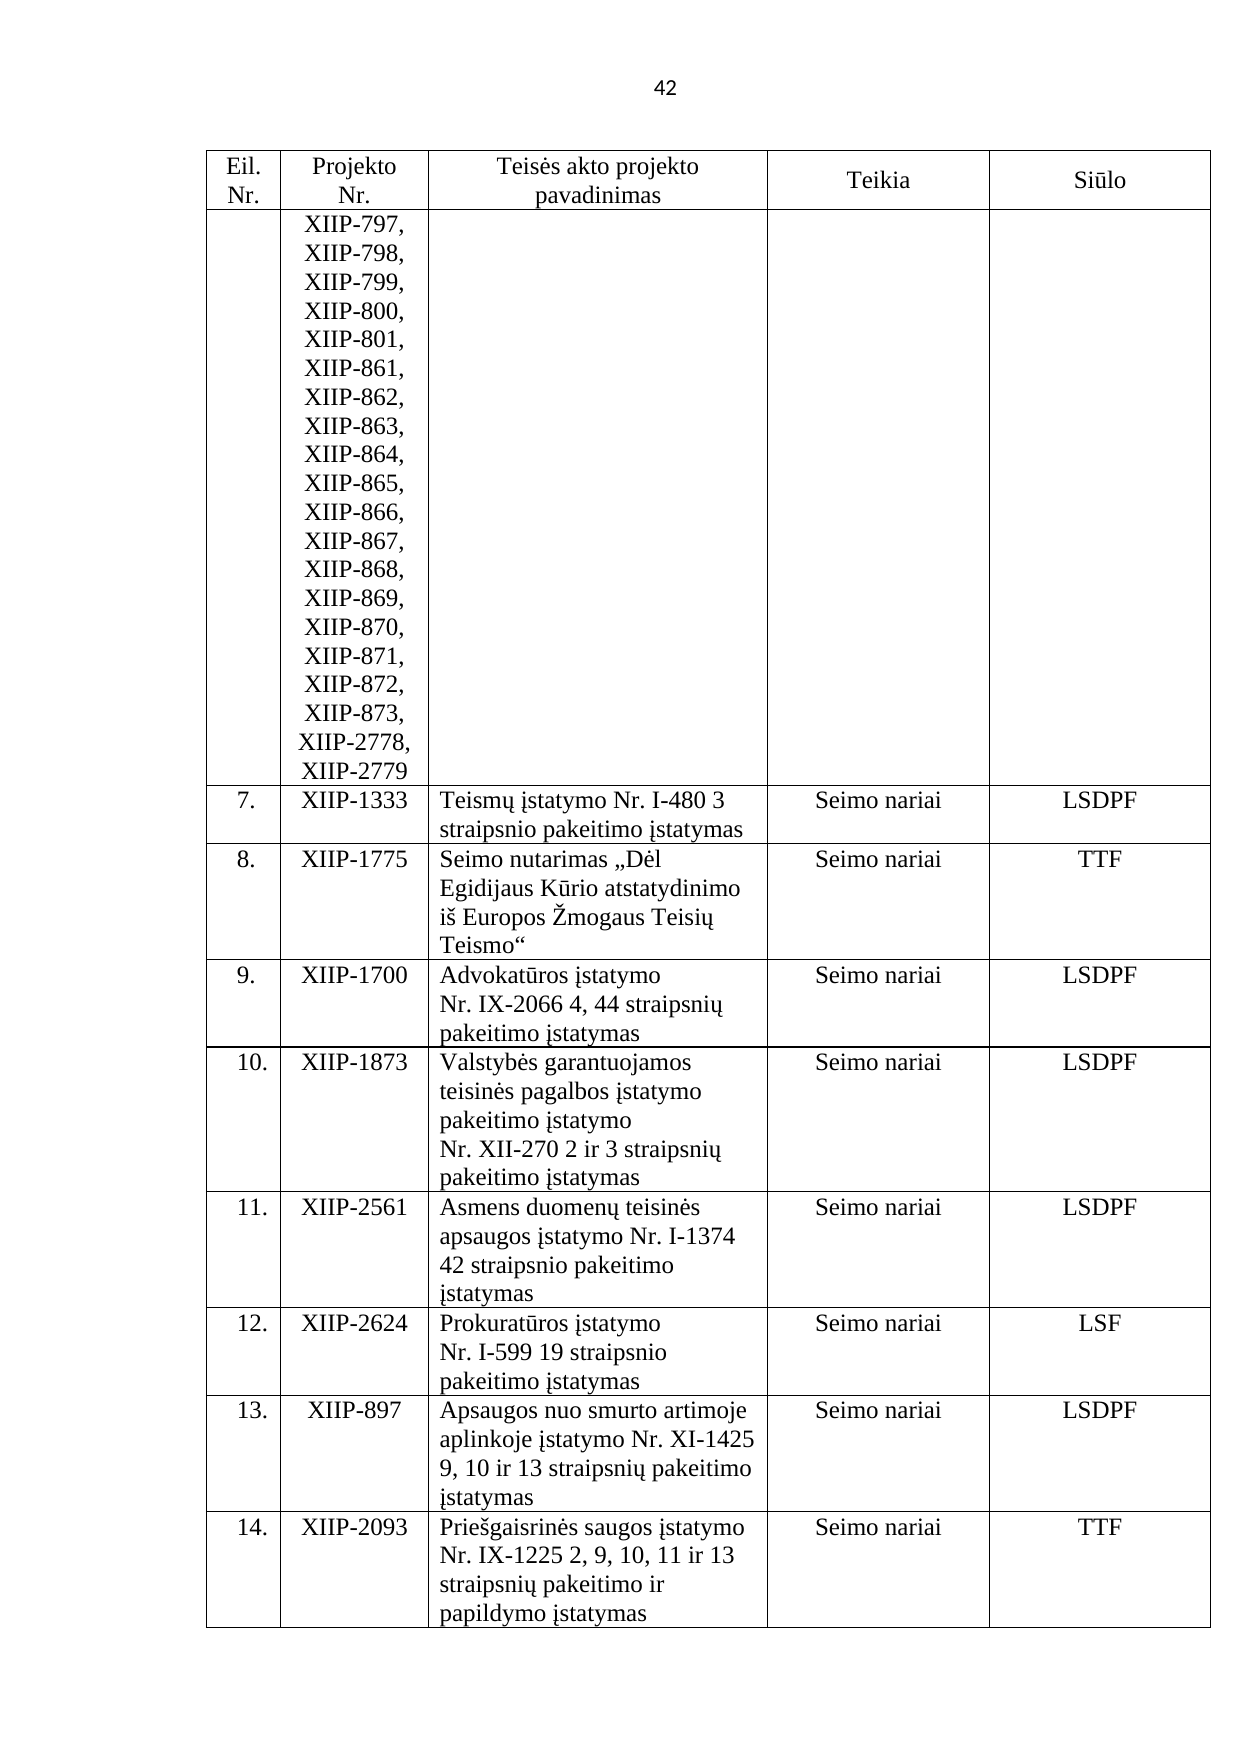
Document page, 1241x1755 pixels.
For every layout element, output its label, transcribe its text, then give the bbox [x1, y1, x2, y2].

table_cell 14. [207, 1512, 280, 1627]
table_cell XIIP-897 [281, 1396, 428, 1511]
table_cell [207, 210, 280, 784]
table_cell Seimo nariai [768, 1308, 989, 1394]
table_cell Valstybės garantuojamos teisinės pagalbos įstatymo pakeitimo įstatymo Nr. XII-270 2 ir 3 straipsnių pakeitimo įstatymas [429, 1048, 767, 1191]
table_header Projekto Nr. [281, 151, 428, 208]
table_cell Apsaugos nuo smurto artimoje aplinkoje įstatymo Nr. XI-1425 9, 10 ir 13 straipsnių pakeitimo įstatymas [429, 1396, 767, 1511]
table_cell Prokuratūros įstatymo Nr. I-599 19 straipsnio pakeitimo įstatymas [429, 1308, 767, 1394]
table_cell [990, 210, 1210, 784]
table_cell Seimo nariai [768, 1048, 989, 1191]
table_cell 12. [207, 1308, 280, 1394]
table_cell Asmens duomenų teisinės apsaugos įstatymo Nr. I-1374 42 straipsnio pakeitimo įstatymas [429, 1192, 767, 1307]
table_cell [768, 210, 989, 784]
table_cell Seimo nariai [768, 1192, 989, 1307]
table_cell Advokatūros įstatymo Nr. IX-2066 4, 44 straipsnių pakeitimo įstatymas [429, 960, 767, 1046]
table_cell Seimo nariai [768, 1512, 989, 1627]
table_cell 9. [207, 960, 280, 1046]
table_cell [429, 210, 767, 784]
table_cell 10. [207, 1048, 280, 1191]
table_cell Seimo nariai [768, 844, 989, 959]
table_cell XIIP-1873 [281, 1048, 428, 1191]
table_cell 7. [207, 786, 280, 843]
table_cell 8. [207, 844, 280, 959]
table_cell TTF [990, 1512, 1210, 1627]
table_cell Seimo nariai [768, 786, 989, 843]
table_header Teikia [768, 151, 989, 208]
table_header Eil. Nr. [207, 151, 280, 208]
table_cell LSF [990, 1308, 1210, 1394]
table_cell XIIP-2093 [281, 1512, 428, 1627]
table_cell XIIP-1333 [281, 786, 428, 843]
table_cell LSDPF [990, 1048, 1210, 1191]
table_cell 13. [207, 1396, 280, 1511]
table_cell Seimo nariai [768, 960, 989, 1046]
table_cell XIIP-1775 [281, 844, 428, 959]
table_cell LSDPF [990, 960, 1210, 1046]
table_cell Teismų įstatymo Nr. I-480 3 straipsnio pakeitimo įstatymas [429, 786, 767, 843]
table_cell XIIP-797, XIIP-798, XIIP-799, XIIP-800, XIIP-801, XIIP-861, XIIP-862, XIIP-863, XIIP-864, XIIP-865, XIIP-866, XIIP-867, XIIP-868, XIIP-869, XIIP-870, XIIP-871, XIIP-872, XIIP-873, XIIP-2778, XIIP-2779 [281, 210, 428, 784]
table_header Siūlo [990, 151, 1210, 208]
table_cell Priešgaisrinės saugos įstatymo Nr. IX-1225 2, 9, 10, 11 ir 13 straipsnių pakeitimo ir papildymo įstatymas [429, 1512, 767, 1627]
table_cell 11. [207, 1192, 280, 1307]
table_cell XIIP-2624 [281, 1308, 428, 1394]
table_cell LSDPF [990, 1396, 1210, 1511]
table_header Teisės akto projekto pavadinimas [429, 151, 767, 208]
table_cell TTF [990, 844, 1210, 959]
table_cell Seimo nutarimas „Dėl Egidijaus Kūrio atstatydinimo iš Europos Žmogaus Teisių Teismo“ [429, 844, 767, 959]
table_cell XIIP-1700 [281, 960, 428, 1046]
table_cell LSDPF [990, 1192, 1210, 1307]
table_cell Seimo nariai [768, 1396, 989, 1511]
table_cell LSDPF [990, 786, 1210, 843]
table_cell XIIP-2561 [281, 1192, 428, 1307]
